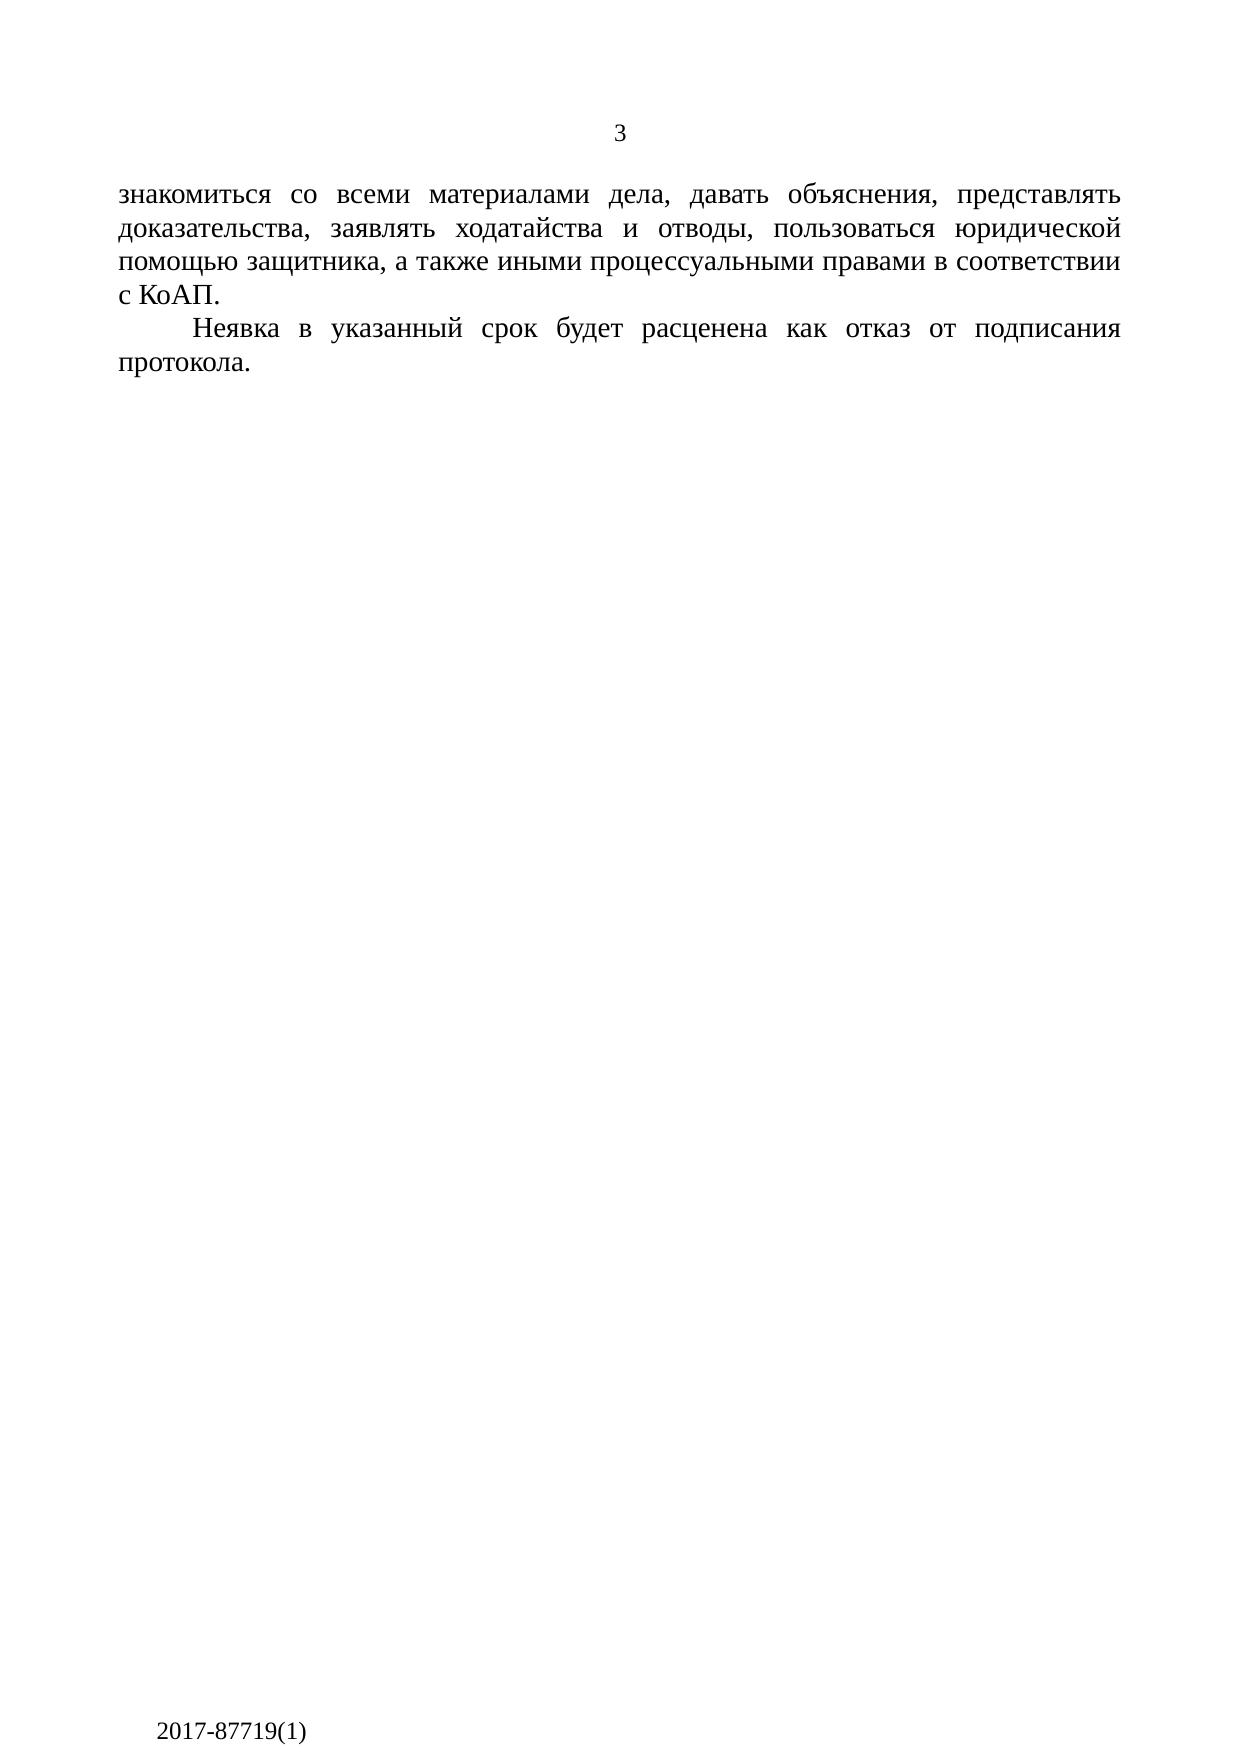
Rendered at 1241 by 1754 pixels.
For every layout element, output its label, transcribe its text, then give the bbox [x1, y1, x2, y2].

text Неявка в указанный срок будет расценена как отказ от подписания протокола. [118, 311, 1122, 378]
text знакомиться со всеми материалами дела, давать объяснения, представлять доказательства, заявлять ходатайства и отводы, пользоваться юридической помощью защитника, а также иными процессуальными правами в соответствии с КоАП. [118, 176, 1122, 311]
